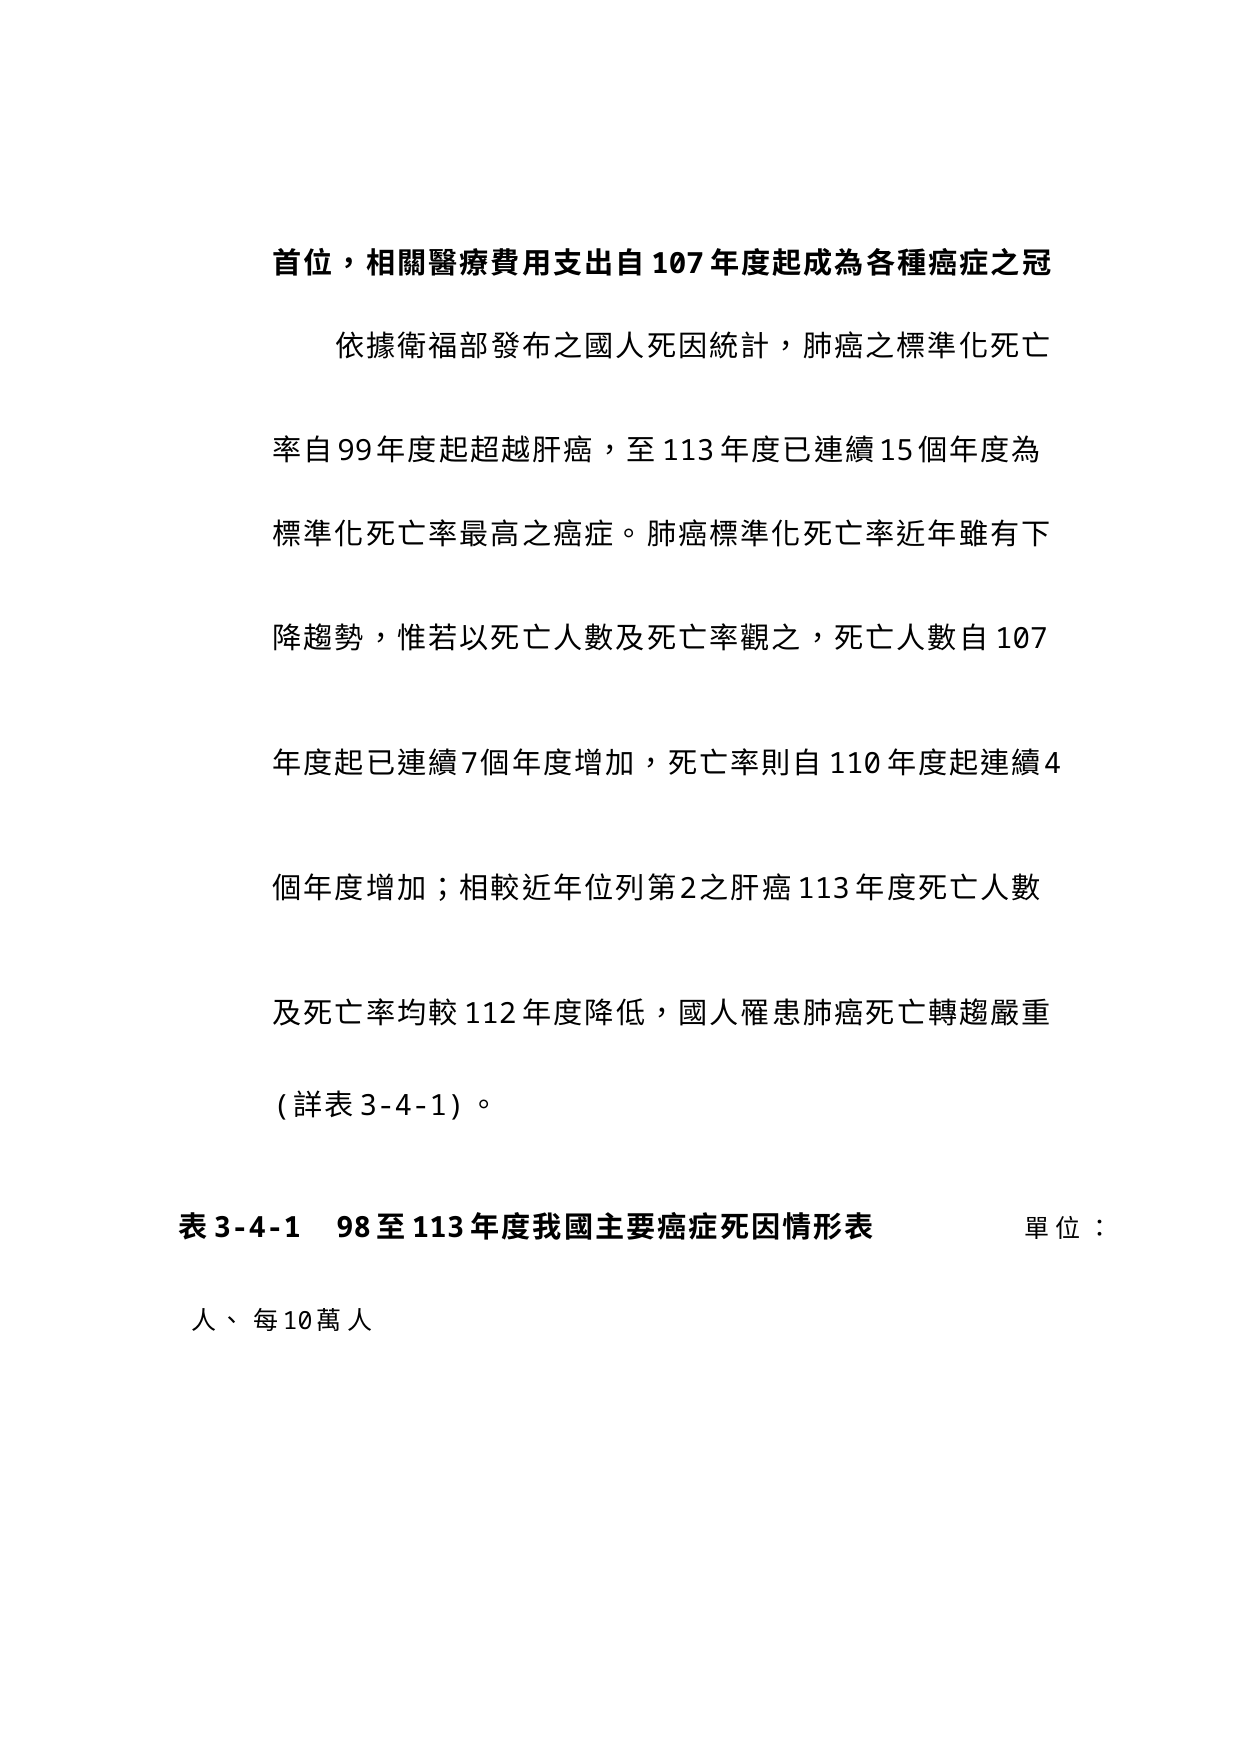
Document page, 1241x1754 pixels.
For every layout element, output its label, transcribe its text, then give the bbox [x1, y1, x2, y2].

text 首位，相關醫療費用支出自107年度起成為各種癌症之冠 [236, 177, 1063, 302]
text 依據衛福部發布之國人死因統計，肺癌之標準化死亡率自99年度起超越肝癌，至113年度已連續15個年度為標準化死亡率最高之癌症。肺癌標準化死亡率近年雖有下降趨勢，惟若以死亡人數及死亡率觀之，死亡人數自107年度起已連續7個年度增加，死亡率則自110年度起連續4個年度增加；相較近年位列第2之肝癌113年度死亡人數及死亡率均較112年度降低，國人罹患肺癌死亡轉趨嚴重(詳表3-4-1)。 [266, 302, 1063, 1115]
text 表3-4-1 98至113年度我國主要癌症死因情形表 單位：人、每10萬人 [133, 1142, 1107, 1329]
